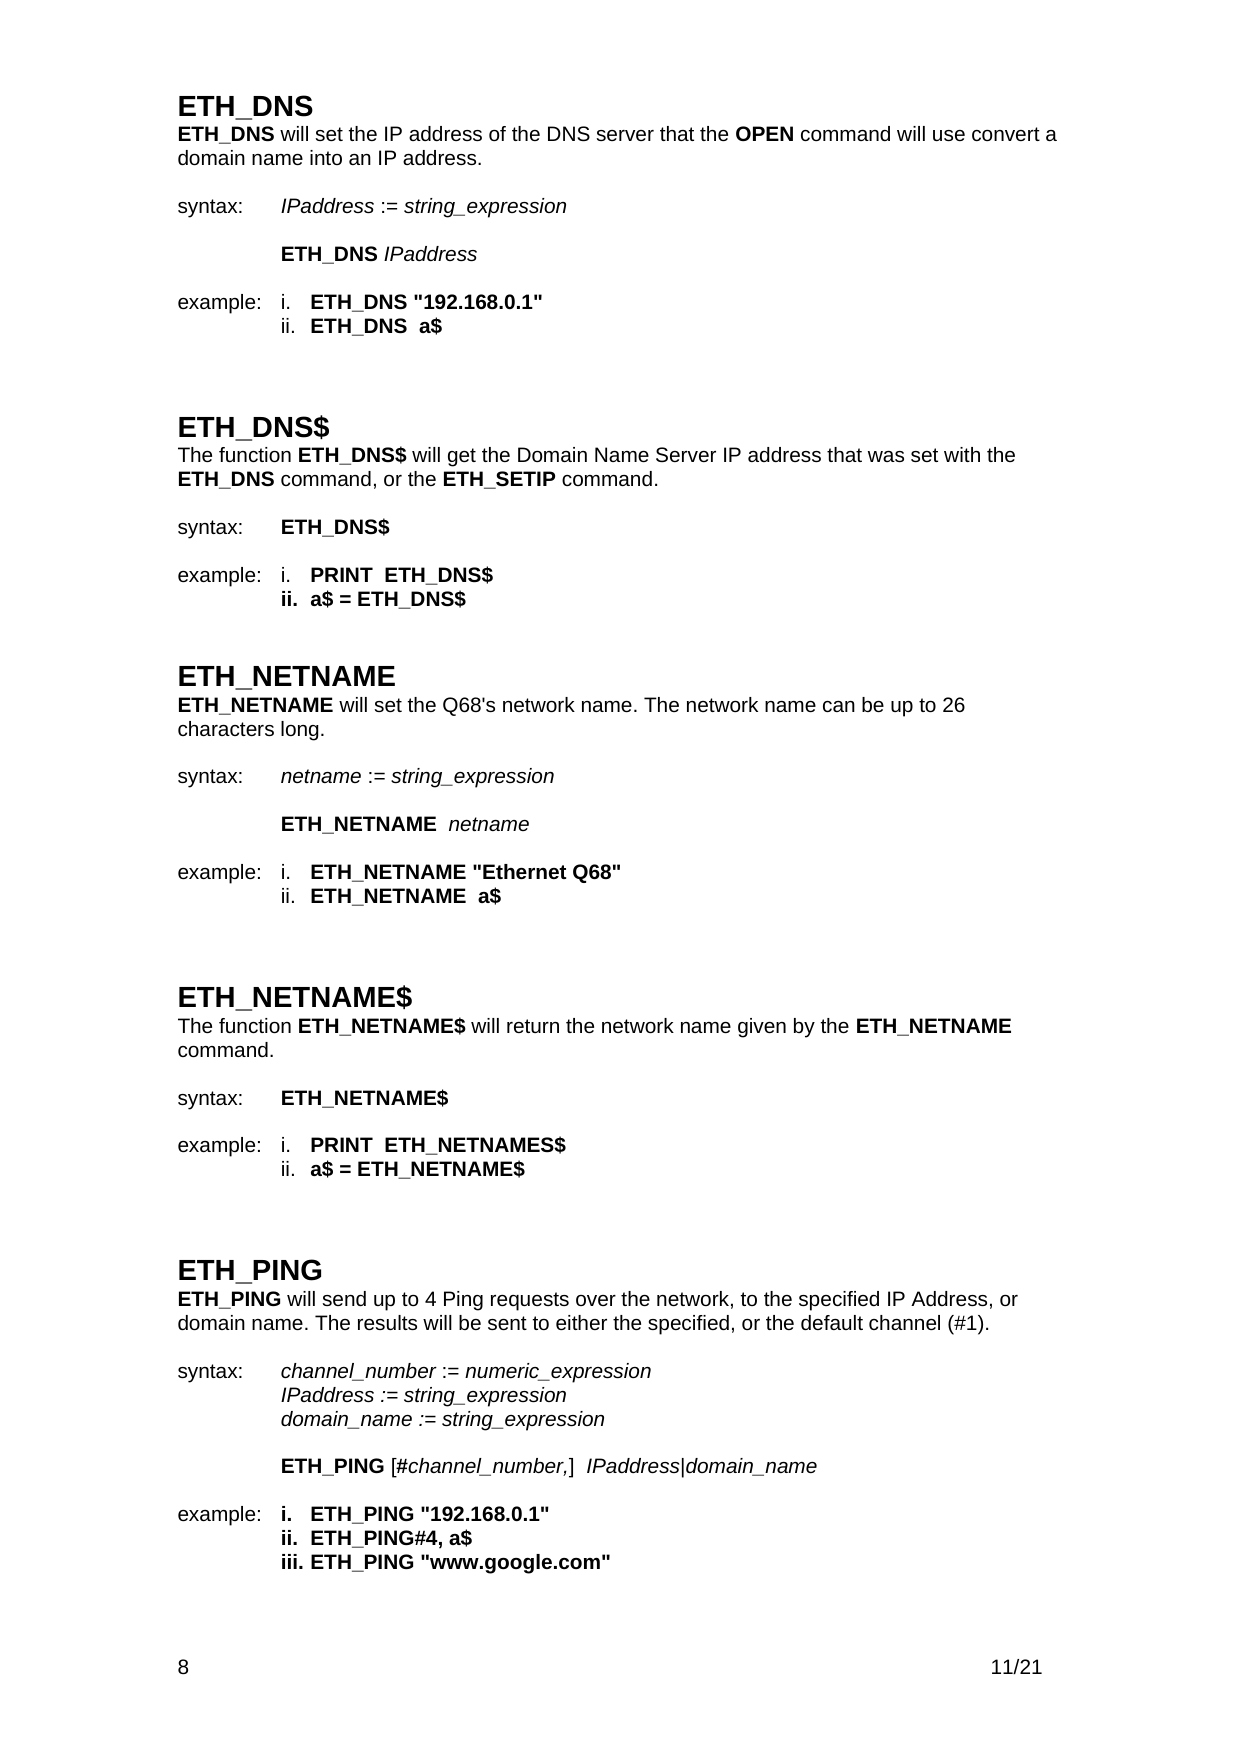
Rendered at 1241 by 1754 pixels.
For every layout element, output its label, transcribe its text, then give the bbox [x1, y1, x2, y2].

text ETH_PING [177, 1253, 1063, 1287]
text ETH_PING will send up to 4 Ping requests over the network, to the specified IP Address, or domain name. The results will be sent to either the specified, or the default channel (#1). [177, 1287, 1063, 1334]
text ETH_DNS will set the IP address of the DNS server that the OPEN command will use convert a domain name into an IP address. [177, 122, 1063, 170]
text example: i. ETH_PING "192.168.0.1" [177, 1502, 1063, 1526]
text The function ETH_NETNAME$ will return the network name given by the ETH_NETNAME command. [177, 1013, 1063, 1061]
text ii. a$ = ETH_NETNAME$ [177, 1157, 1063, 1181]
text ETH_NETNAME [177, 659, 1063, 692]
text example: i. PRINT ETH_DNS$ [177, 563, 1063, 587]
text ii. ETH_DNS a$ [177, 314, 1063, 338]
text ETH_NETNAME$ [177, 980, 1063, 1013]
text iii. ETH_PING "www.google.com" [177, 1550, 1063, 1574]
text syntax: ETH_DNS$ [177, 515, 1063, 539]
text ETH_NETNAME netname [177, 812, 1063, 836]
text The function ETH_DNS$ will get the Domain Name Server IP address that was set with the ETH_DNS command, or the ETH_SETIP command. [177, 443, 1063, 491]
text syntax: channel_number := numeric_expression [177, 1358, 1063, 1382]
text example: i. ETH_NETNAME "Ethernet Q68" [177, 860, 1063, 884]
text ETH_NETNAME will set the Q68's network name. The network name can be up to 26 characters long. [177, 692, 1063, 740]
text syntax: netname := string_expression [177, 764, 1063, 788]
text ETH_DNS$ [177, 410, 1063, 443]
text domain_name := string_expression [177, 1406, 1063, 1430]
text ETH_DNS IPaddress [177, 242, 1063, 266]
text ii. ETH_NETNAME a$ [177, 884, 1063, 908]
text syntax: ETH_NETNAME$ [177, 1085, 1063, 1109]
text example: i. ETH_DNS "192.168.0.1" [177, 290, 1063, 314]
text syntax: IPaddress := string_expression [177, 194, 1063, 218]
text ii. ETH_PING#4, a$ [177, 1526, 1063, 1550]
text ii. a$ = ETH_DNS$ [177, 587, 1063, 611]
text ETH_PING [#channel_number,] IPaddress|domain_name [177, 1454, 1063, 1478]
text ETH_DNS [177, 89, 1063, 122]
text IPaddress := string_expression [177, 1382, 1063, 1406]
text example: i. PRINT ETH_NETNAMES$ [177, 1133, 1063, 1157]
